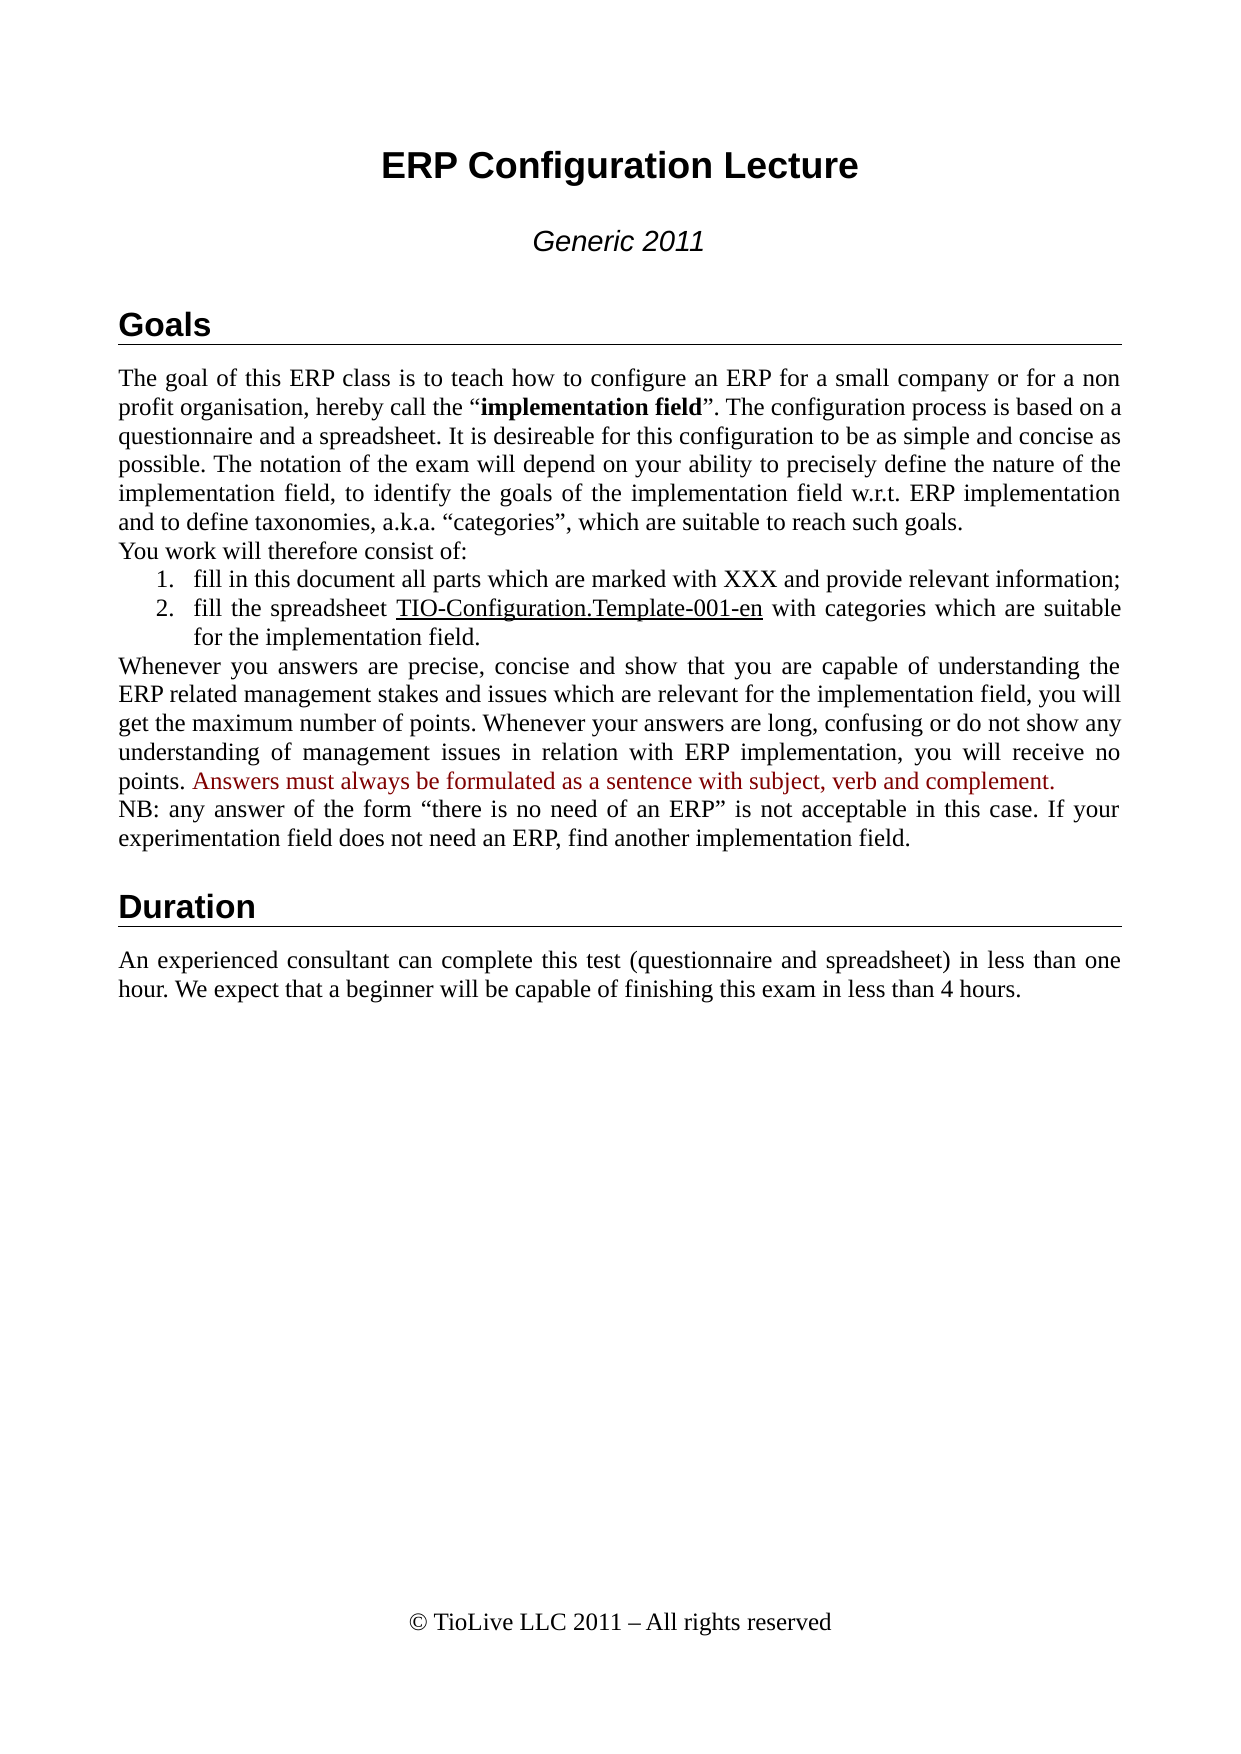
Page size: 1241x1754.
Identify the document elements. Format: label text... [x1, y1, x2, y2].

list fill the spreadsheet TIO-Configuration.Template-001-en with categories which are suitable for the implementation field. [156, 593, 1122, 651]
text An experienced consultant can complete this test (questionnaire and spreadsheet) in less than one hour. We expect that a beginner will be capable of finishing this exam in less than 4 hours. [118, 945, 1122, 1003]
subtitle Goals [118, 305, 1122, 344]
subtitle Duration [118, 887, 1122, 926]
text The goal of this ERP class is to teach how to configure an ERP for a small company or for a non profit organisation, hereby call the “implementation field”. The configuration process is based on a questionnaire and a spreadsheet. It is desireable for this configuration to be as simple and concise as possible. The notation of the exam will depend on your ability to precisely define the nature of the implementation field, to identify the goals of the implementation field w.r.t. ERP implementation and to define taxonomies, a.k.a. “categories”, which are suitable to reach such goals. [118, 363, 1122, 536]
subtitle Generic 2011 [118, 224, 1122, 257]
text You work will therefore consist of: [118, 536, 1122, 564]
title ERP Configuration Lecture [118, 143, 1122, 186]
text Whenever you answers are precise, concise and show that you are capable of understanding the ERP related management stakes and issues which are relevant for the implementation field, you will get the maximum number of points. Whenever your answers are long, confusing or do not show any understanding of management issues in relation with ERP implementation, you will receive no points. Answers must always be formulated as a sentence with subject, verb and complement. [118, 651, 1122, 794]
text NB: any answer of the form “there is no need of an ERP” is not acceptable in this case. If your experimentation field does not need an ERP, find another implementation field. [118, 794, 1122, 852]
list fill in this document all parts which are marked with XXX and provide relevant information; [156, 564, 1122, 593]
